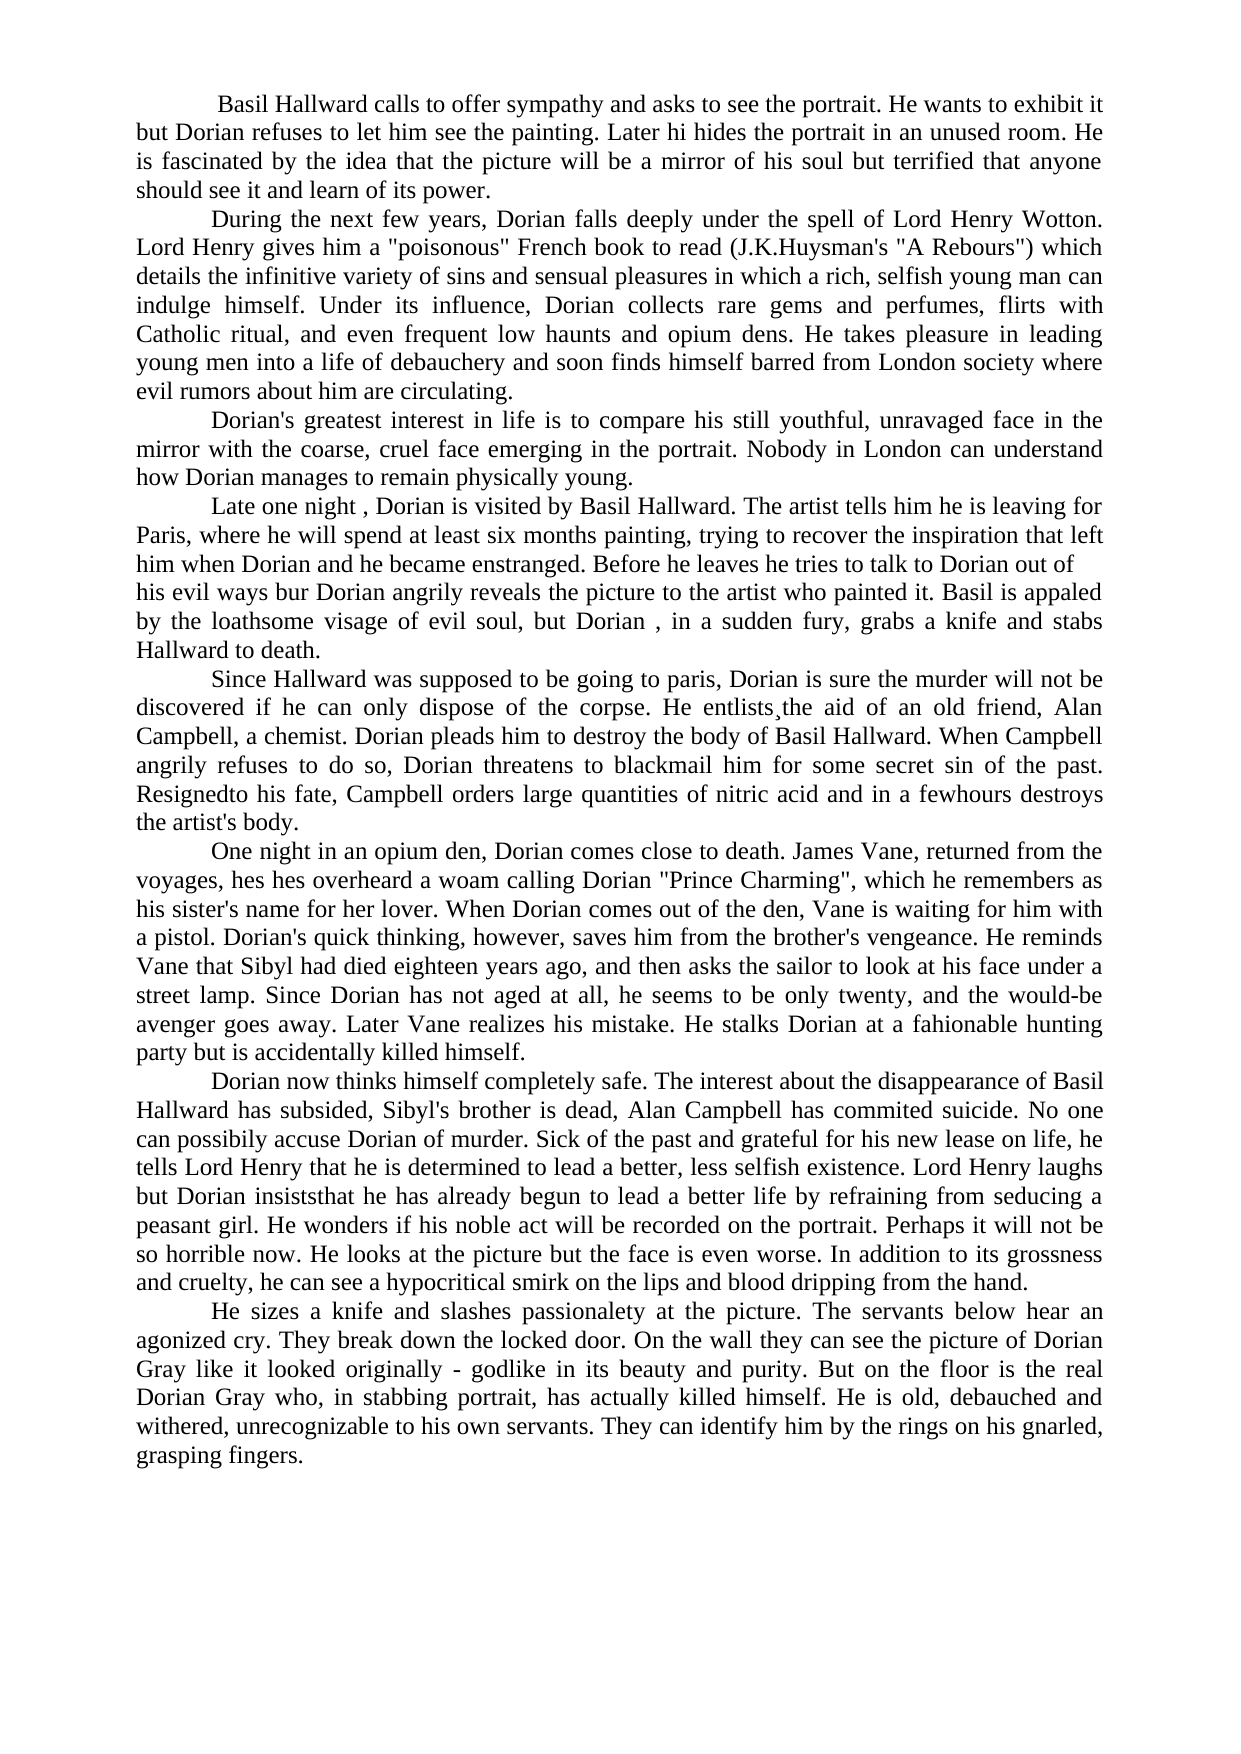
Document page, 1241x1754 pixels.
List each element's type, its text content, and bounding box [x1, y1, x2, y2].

text During the next few years, Dorian falls deeply under the spell of Lord Henry Wotton. Lord Henry gives him a "poisonous" French book to read (J.K.Huysman's "A Rebours") which details the infinitive variety of sins and sensual pleasures in which a rich, selfish young man can indulge himself. Under its influence, Dorian collects rare gems and perfumes, flirts with Catholic ritual, and even frequent low haunts and opium dens. He takes pleasure in leading young men into a life of debauchery and soon finds himself barred from London society where evil rumors about him are circulating. [136, 204, 1104, 405]
text Since Hallward was supposed to be going to paris, Dorian is sure the murder will not be discovered if he can only dispose of the corpse. He entlists¸the aid of an old friend, Alan Campbell, a chemist. Dorian pleads him to destroy the body of Basil Hallward. When Campbell angrily refuses to do so, Dorian threatens to blackmail him for some secret sin of the past. Resignedto his fate, Campbell orders large quantities of nitric acid and in a fewhours destroys the artist's body. [136, 664, 1104, 836]
text Basil Hallward calls to offer sympathy and asks to see the portrait. He wants to exhibit it but Dorian refuses to let him see the painting. Later hi hides the portrait in an unused room. He is fascinated by the idea that the picture will be a mirror of his soul but terrified that anyone should see it and learn of its power. [136, 89, 1104, 204]
text Late one night , Dorian is visited by Basil Hallward. The artist tells him he is leaving for Paris, where he will spend at least six months painting, trying to recover the inspiration that left him when Dorian and he became enstranged. Before he leaves he tries to talk to Dorian out of [136, 491, 1104, 577]
text Dorian's greatest interest in life is to compare his still youthful, unravaged face in the mirror with the coarse, cruel face emerging in the portrait. Nobody in London can understand how Dorian manages to remain physically young. [136, 405, 1104, 491]
text his evil ways bur Dorian angrily reveals the picture to the artist who painted it. Basil is appaled by the loathsome visage of evil soul, but Dorian , in a sudden fury, grabs a knife and stabs Hallward to death. [136, 577, 1104, 664]
text One night in an opium den, Dorian comes close to death. James Vane, returned from the voyages, hes hes overheard a woam calling Dorian "Prince Charming", which he remembers as his sister's name for her lover. When Dorian comes out of the den, Vane is waiting for him with a pistol. Dorian's quick thinking, however, saves him from the brother's vengeance. He reminds Vane that Sibyl had died eighteen years ago, and then asks the sailor to look at his face under a street lamp. Since Dorian has not aged at all, he seems to be only twenty, and the would-be avenger goes away. Later Vane realizes his mistake. He stalks Dorian at a fahionable hunting party but is accidentally killed himself. [136, 836, 1104, 1066]
text Dorian now thinks himself completely safe. The interest about the disappearance of Basil Hallward has subsided, Sibyl's brother is dead, Alan Campbell has commited suicide. No one can possibily accuse Dorian of murder. Sick of the past and grateful for his new lease on life, he tells Lord Henry that he is determined to lead a better, less selfish existence. Lord Henry laughs but Dorian insiststhat he has already begun to lead a better life by refraining from seducing a peasant girl. He wonders if his noble act will be recorded on the portrait. Perhaps it will not be so horrible now. He looks at the picture but the face is even worse. In addition to its grossness and cruelty, he can see a hypocritical smirk on the lips and blood dripping from the hand. [136, 1066, 1104, 1296]
text He sizes a knife and slashes passionalety at the picture. The servants below hear an agonized cry. They break down the locked door. On the wall they can see the picture of Dorian Gray like it looked originally - godlike in its beauty and purity. But on the floor is the real Dorian Gray who, in stabbing portrait, has actually killed himself. He is old, debauched and withered, unrecognizable to his own servants. They can identify him by the rings on his gnarled, grasping fingers. [136, 1296, 1104, 1469]
